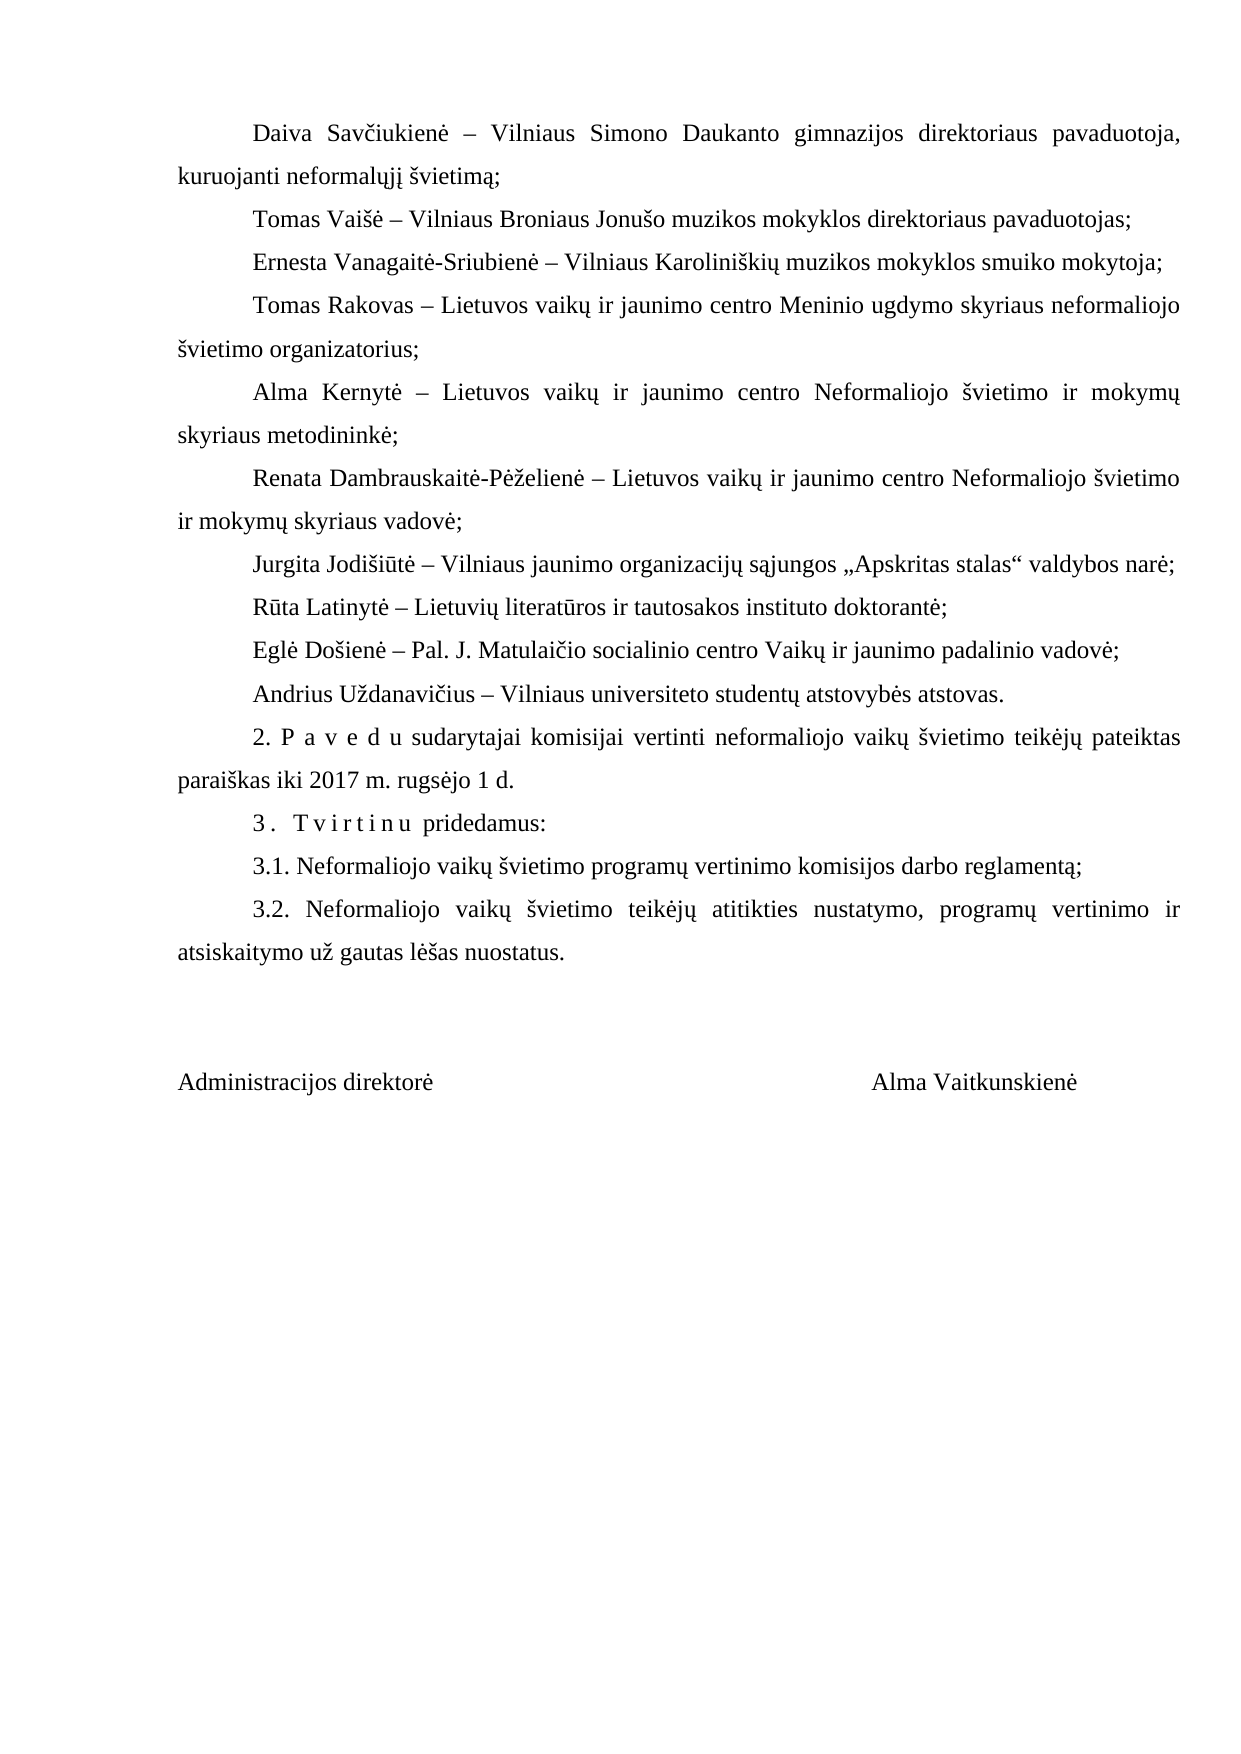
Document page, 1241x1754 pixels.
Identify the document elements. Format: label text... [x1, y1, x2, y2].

text Tomas Rakovas – Lietuvos vaikų ir jaunimo centro Meninio ugdymo skyriaus neformaliojo švietimo organizatorius; [177, 291, 1181, 362]
text 3.1. Neformaliojo vaikų švietimo programų vertinimo komisijos darbo reglamentą; [177, 851, 1181, 880]
text 3.2. Neformaliojo vaikų švietimo teikėjų atitikties nustatymo, programų vertinimo ir atsiskaitymo už gautas lėšas nuostatus. [177, 894, 1181, 966]
text Daiva Savčiukienė – Vilniaus Simono Daukanto gimnazijos direktoriaus pavaduotoja, kuruojanti neformalųjį švietimą; [177, 118, 1181, 190]
text Renata Dambrauskaitė-Pėželienė – Lietuvos vaikų ir jaunimo centro Neformaliojo švietimo ir mokymų skyriaus vadovė; [177, 463, 1181, 535]
text Ernesta Vanagaitė-Sriubienė – Vilniaus Karoliniškių muzikos mokyklos smuiko mokytoja; [177, 247, 1181, 276]
text Rūta Latinytė – Lietuvių literatūros ir tautosakos instituto doktorantė; [177, 592, 1181, 621]
text Jurgita Jodišiūtė – Vilniaus jaunimo organizacijų sąjungos „Apskritas stalas“ valdybos narė; [177, 549, 1181, 578]
text Alma Kernytė – Lietuvos vaikų ir jaunimo centro Neformaliojo švietimo ir mokymų skyriaus metodininkė; [177, 377, 1181, 449]
text Tomas Vaišė – Vilniaus Broniaus Jonušo muzikos mokyklos direktoriaus pavaduotojas; [177, 204, 1181, 233]
text Andrius Uždanavičius – Vilniaus universiteto studentų atstovybės atstovas. [177, 679, 1181, 707]
text Administracijos direktorė Alma Vaitkunskienė [177, 1067, 1181, 1096]
text 2. P a v e d u sudarytajai komisijai vertinti neformaliojo vaikų švietimo teikėjų pateiktas paraiškas iki 2017 m. rugsėjo 1 d. [177, 722, 1181, 794]
text 3. Tvirtinu pridedamus: [177, 808, 1181, 837]
text Eglė Došienė – Pal. J. Matulaičio socialinio centro Vaikų ir jaunimo padalinio vadovė; [177, 636, 1181, 664]
